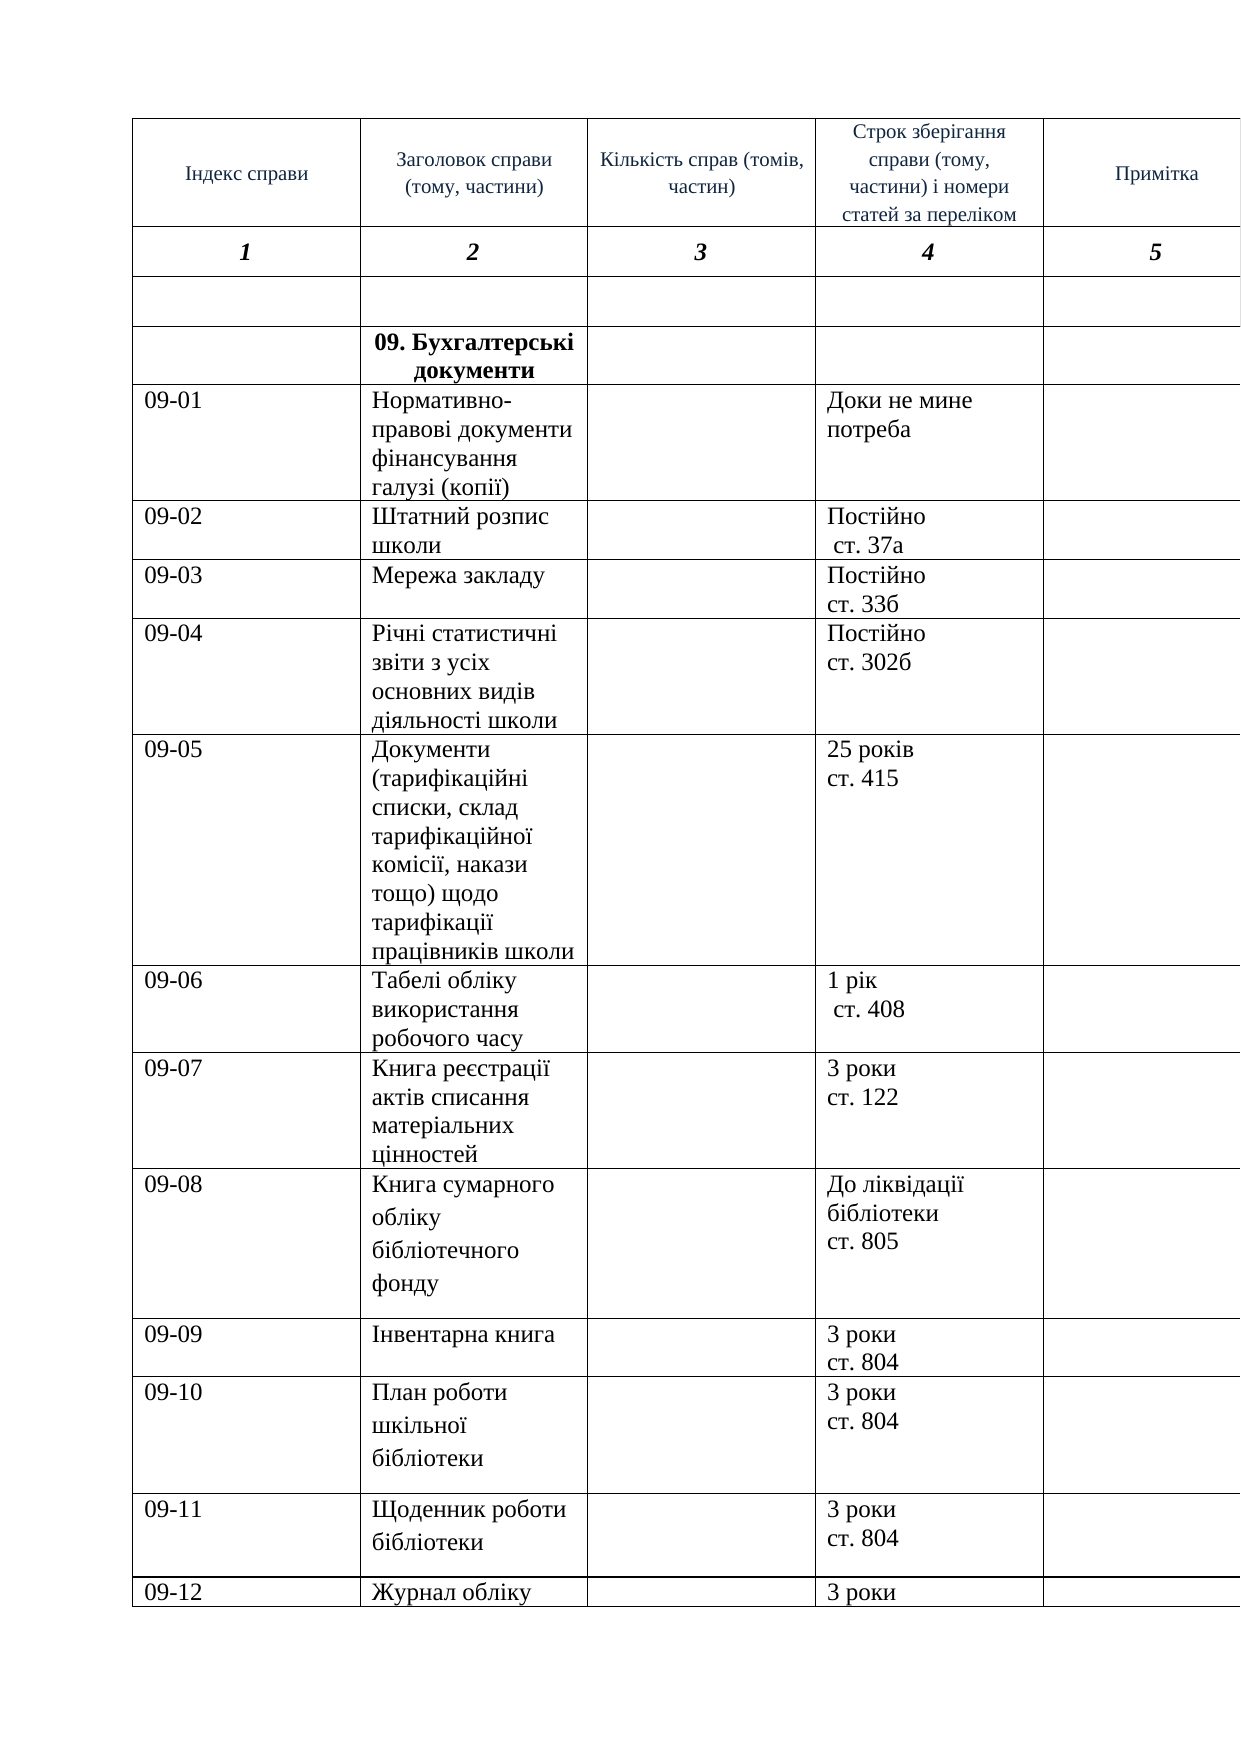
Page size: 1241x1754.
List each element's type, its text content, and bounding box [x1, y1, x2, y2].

table_cell [1044, 501, 1240, 559]
table_cell 09-02 [133, 501, 360, 559]
table_header Строк зберігання справи (тому, частини) і номери статей за переліком [816, 119, 1043, 226]
table_cell Постійно ст. 302б [816, 619, 1043, 733]
table_cell Мережа закладу [361, 560, 587, 617]
table_cell [588, 1377, 815, 1493]
table_cell [588, 385, 815, 500]
table_cell [588, 560, 815, 617]
table_cell План роботи шкільної бібліотеки [361, 1377, 587, 1493]
table_cell [1044, 327, 1240, 384]
table_cell Постійно ст. 37а [816, 501, 1043, 559]
table_cell [588, 501, 815, 559]
table_cell 09-09 [133, 1319, 360, 1376]
table_cell 4 [816, 227, 1043, 276]
table_cell Доки не мине потреба [816, 385, 1043, 500]
table_cell 3 роки ст. 804 [816, 1377, 1043, 1493]
table_header Кількість справ (томів, частин) [588, 119, 815, 226]
table_cell Нормативно-правові документи фінансування галузі (копії) [361, 385, 587, 500]
table_cell Табелі обліку використання робочого часу [361, 966, 587, 1052]
table_cell [1044, 1578, 1240, 1606]
table_cell 09-06 [133, 966, 360, 1052]
table_cell 09-07 [133, 1053, 360, 1168]
table_header Індекс справи [133, 119, 360, 226]
table_cell 1 рік ст. 408 [816, 966, 1043, 1052]
table_cell Постійно ст. 33б [816, 560, 1043, 617]
table_cell [588, 277, 815, 326]
table_cell 3 роки [816, 1578, 1043, 1606]
table_cell [1044, 619, 1240, 733]
table_cell Штатний розпис школи [361, 501, 587, 559]
table_cell 09-10 [133, 1377, 360, 1493]
table_cell 3 [588, 227, 815, 276]
table_cell 5 [1044, 227, 1240, 276]
table_cell [1044, 1377, 1240, 1493]
table_cell [1044, 277, 1240, 326]
table_cell [133, 327, 360, 384]
table_cell 2 [361, 227, 587, 276]
table_cell 25 років ст. 415 [816, 735, 1043, 964]
table_cell [588, 619, 815, 733]
table_cell 3 роки ст. 804 [816, 1494, 1043, 1576]
table_cell 09-05 [133, 735, 360, 964]
table_cell [588, 735, 815, 964]
table_cell 3 роки ст. 804 [816, 1319, 1043, 1376]
table_cell 09-12 [133, 1578, 360, 1606]
table_cell [1044, 385, 1240, 500]
table_cell [588, 1053, 815, 1168]
table_cell Річні статистичні звіти з усіх основних видів діяльності школи [361, 619, 587, 733]
table_cell 09-03 [133, 560, 360, 617]
table_header Примітка [1044, 119, 1240, 226]
table_cell [588, 1578, 815, 1606]
table_cell 09-01 [133, 385, 360, 500]
table_cell [133, 277, 360, 326]
table_cell [1044, 966, 1240, 1052]
table_cell [1044, 1319, 1240, 1376]
table_cell 09-04 [133, 619, 360, 733]
table_cell [1044, 1169, 1240, 1318]
table_cell [1044, 1494, 1240, 1576]
table_cell Журнал обліку [361, 1578, 587, 1606]
table_cell Книга реєстрації актів списання матеріальних цінностей [361, 1053, 587, 1168]
table_cell До ліквідації бібліотеки ст. 805 [816, 1169, 1043, 1318]
table_cell 09-11 [133, 1494, 360, 1576]
table_cell 09-08 [133, 1169, 360, 1318]
table_cell [1044, 1053, 1240, 1168]
table_cell [588, 1319, 815, 1376]
table_cell Інвентарна книга [361, 1319, 587, 1376]
table_cell [588, 327, 815, 384]
table_cell [816, 327, 1043, 384]
table_cell [588, 1169, 815, 1318]
table_cell 3 роки ст. 122 [816, 1053, 1043, 1168]
table_cell Документи (тарифікаційні списки, склад тарифікаційної комісії, накази тощо) щодо тарифікації працівників школи [361, 735, 587, 964]
table_cell [588, 1494, 815, 1576]
table_cell [816, 277, 1043, 326]
table_cell [1044, 560, 1240, 617]
table_cell 09. Бухгалтерські документи [361, 327, 587, 384]
table_cell [1044, 735, 1240, 964]
table_cell Щоденник роботи бібліотеки [361, 1494, 587, 1576]
table_header Заголовок справи (тому, частини) [361, 119, 587, 226]
table_cell 1 [133, 227, 360, 276]
table_cell [361, 277, 587, 326]
table_cell [588, 966, 815, 1052]
table_cell Книга сумарного обліку бібліотечного фонду [361, 1169, 587, 1318]
